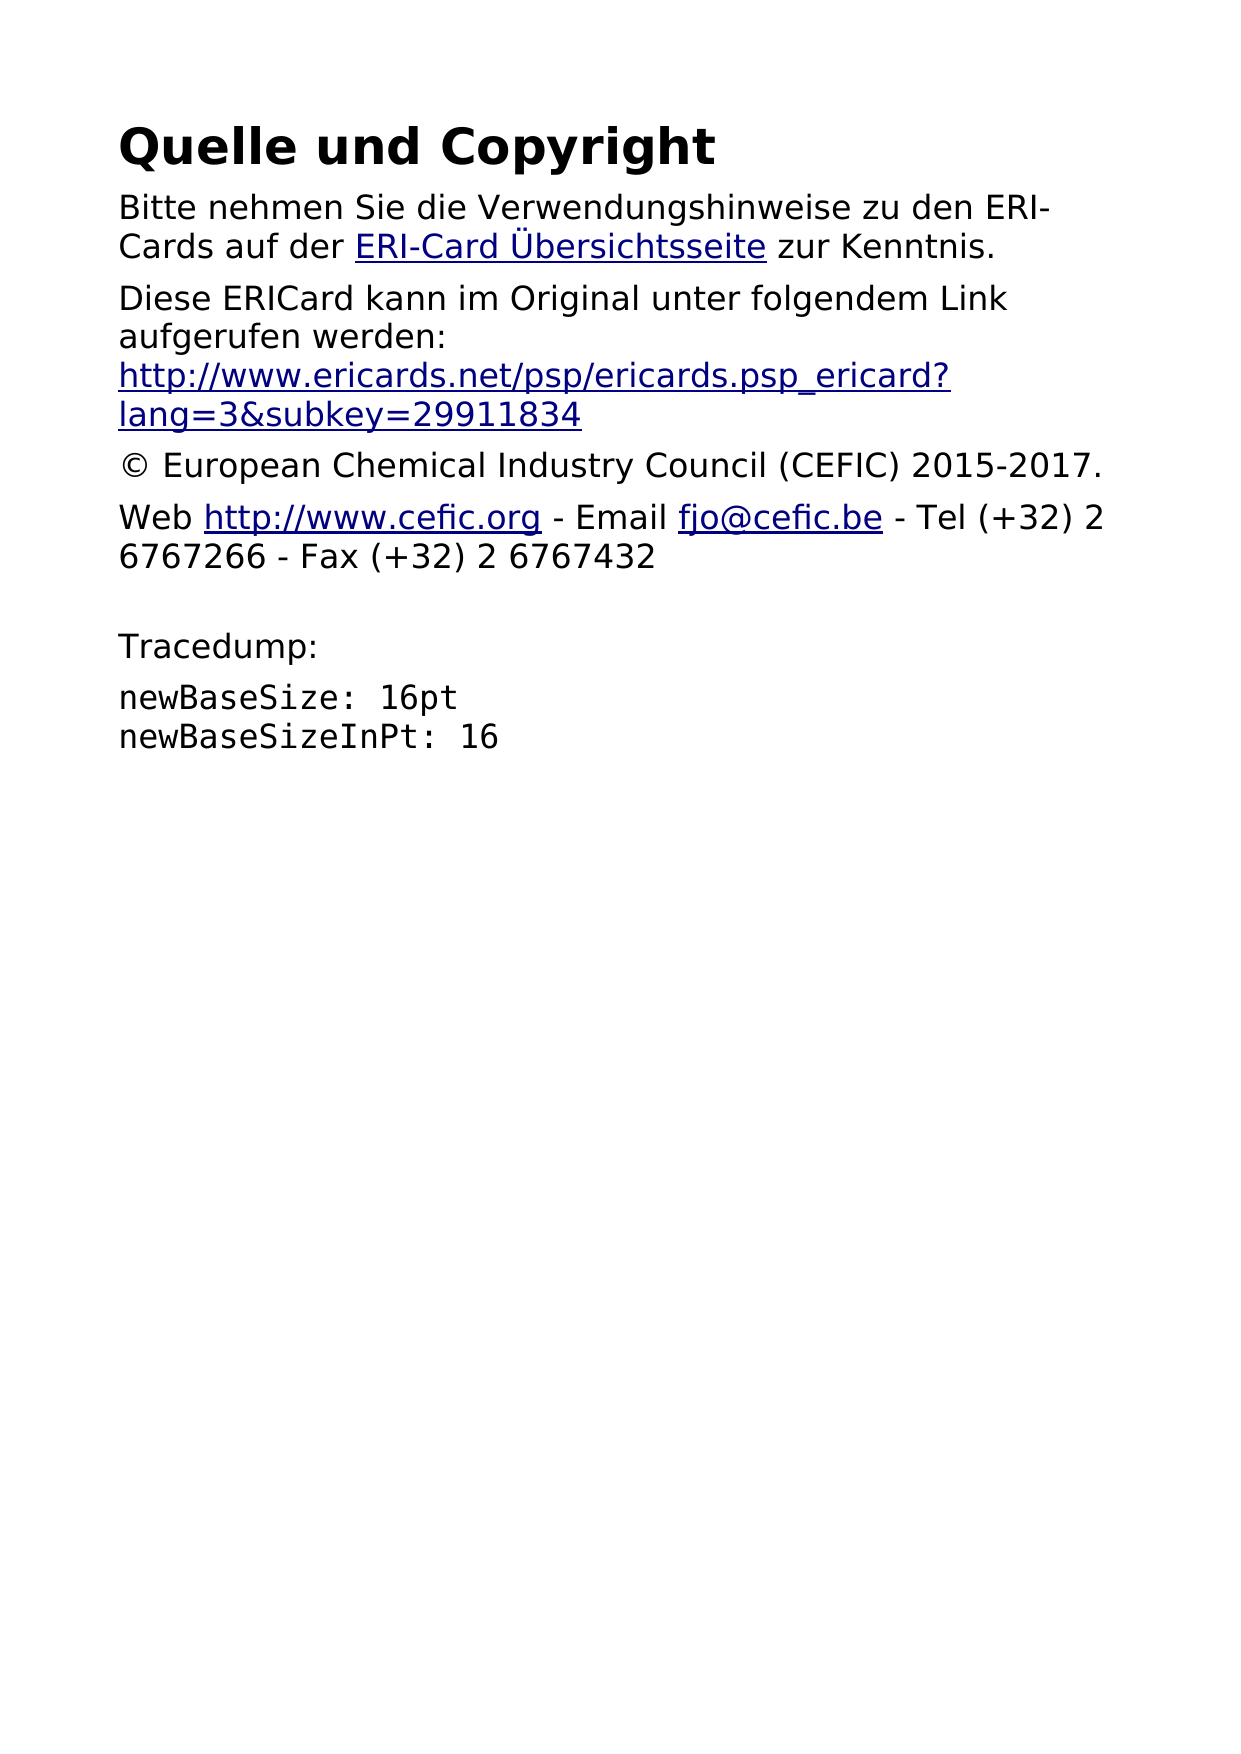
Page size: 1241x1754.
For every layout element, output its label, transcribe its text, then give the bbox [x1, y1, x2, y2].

subtitle Quelle und Copyright [118, 118, 1122, 176]
text Tracedump: [118, 588, 1122, 666]
text Web http://www.cefic.org - Email fjo@cefic.be - Tel (+32) 2 6767266 - Fax (+32) 2 6767432 [118, 498, 1122, 576]
text newBaseSize: 16pt newBaseSizeInPt: 16 [118, 679, 1122, 756]
text Diese ERICard kann im Original unter folgendem Link aufgerufen werden: http://www.ericards.net/psp/ericards.psp_ericard?lang=3&subkey=29911834 [118, 279, 1122, 434]
text © European Chemical Industry Council (CEFIC) 2015-2017. [118, 447, 1122, 486]
text Bitte nehmen Sie die Verwendungshinweise zu den ERI-Cards auf der ERI-Card Übersichtsseite zur Kenntnis. [118, 189, 1122, 267]
